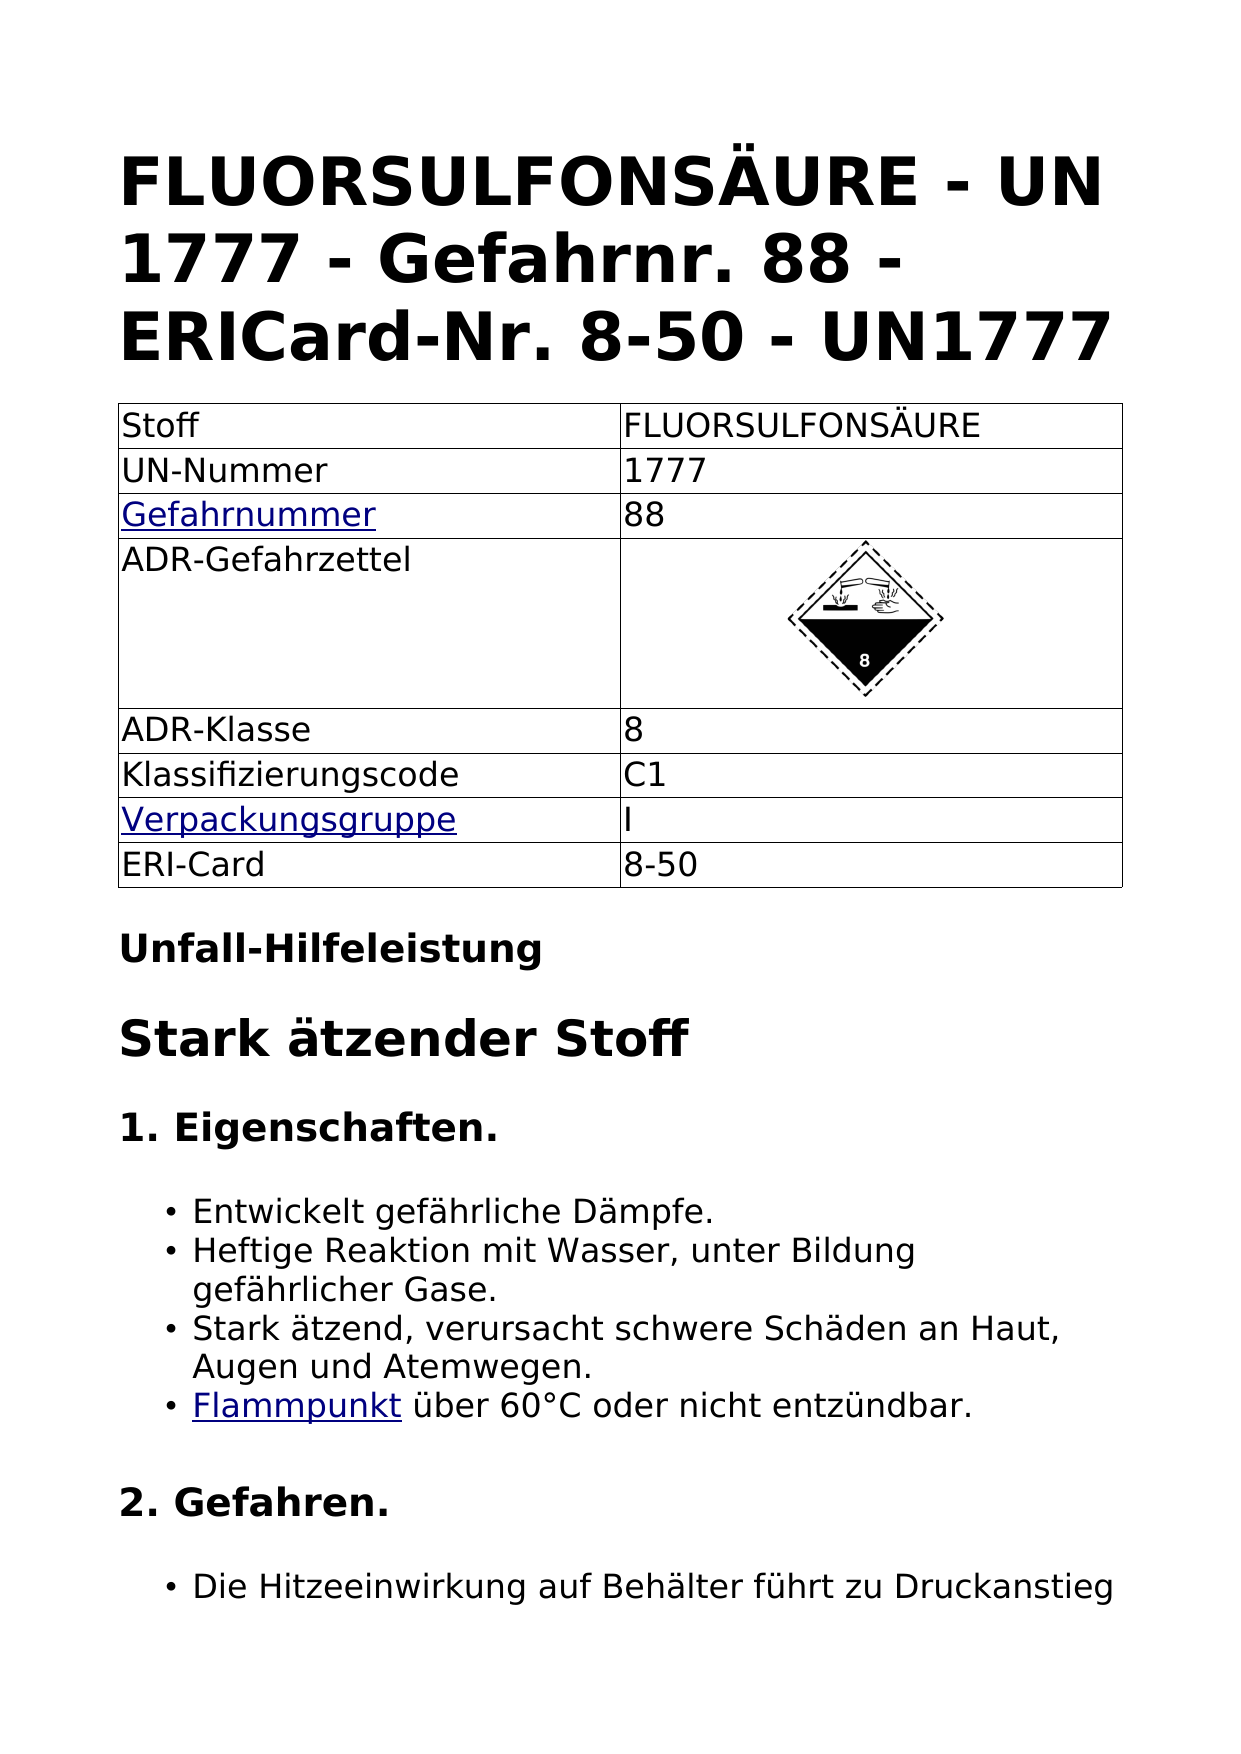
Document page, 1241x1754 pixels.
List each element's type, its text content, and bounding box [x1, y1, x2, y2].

table_cell Gefahrnummer [119, 494, 620, 538]
subtitle 2. Gefahren. [118, 1480, 1122, 1525]
table_cell 1777 [621, 449, 1122, 493]
table_cell 8-50 [621, 843, 1122, 887]
table_cell I [621, 798, 1122, 842]
table_cell ADR-Klasse [119, 709, 620, 752]
picture [787, 540, 944, 697]
table_cell Klassifizierungscode [119, 754, 620, 797]
table_cell ADR-Gefahrzettel [119, 539, 620, 708]
list Heftige Reaktion mit Wasser, unter Bildung gefährlicher Gase. [177, 1231, 1122, 1309]
table_cell C1 [621, 754, 1122, 797]
subtitle Stark ätzender Stoff [118, 1009, 1122, 1068]
subtitle 1. Eigenschaften. [118, 1105, 1122, 1150]
list Flammpunkt über 60°C oder nicht entzündbar. [177, 1387, 1122, 1426]
table_header FLUORSULFONSÄURE [621, 404, 1122, 448]
list Entwickelt gefährliche Dämpfe. [177, 1192, 1122, 1231]
table_cell UN-Nummer [119, 449, 620, 493]
table_cell [621, 539, 1122, 708]
table_cell 8 [621, 709, 1122, 752]
table_cell Verpackungsgruppe [119, 798, 620, 842]
list Stark ätzend, verursacht schwere Schäden an Haut, Augen und Atemwegen. [177, 1309, 1122, 1387]
table_header Stoff [119, 404, 620, 448]
subtitle FLUORSULFONSÄURE - UN 1777 - Gefahrnr. 88 - ERICard-Nr. 8-50 - UN1777 [118, 143, 1122, 376]
table_cell ERI-Card [119, 843, 620, 887]
list Die Hitzeeinwirkung auf Behälter führt zu Druckanstieg [177, 1567, 1122, 1606]
table_cell 88 [621, 494, 1122, 538]
subtitle Unfall-Hilfeleistung [118, 927, 1122, 972]
